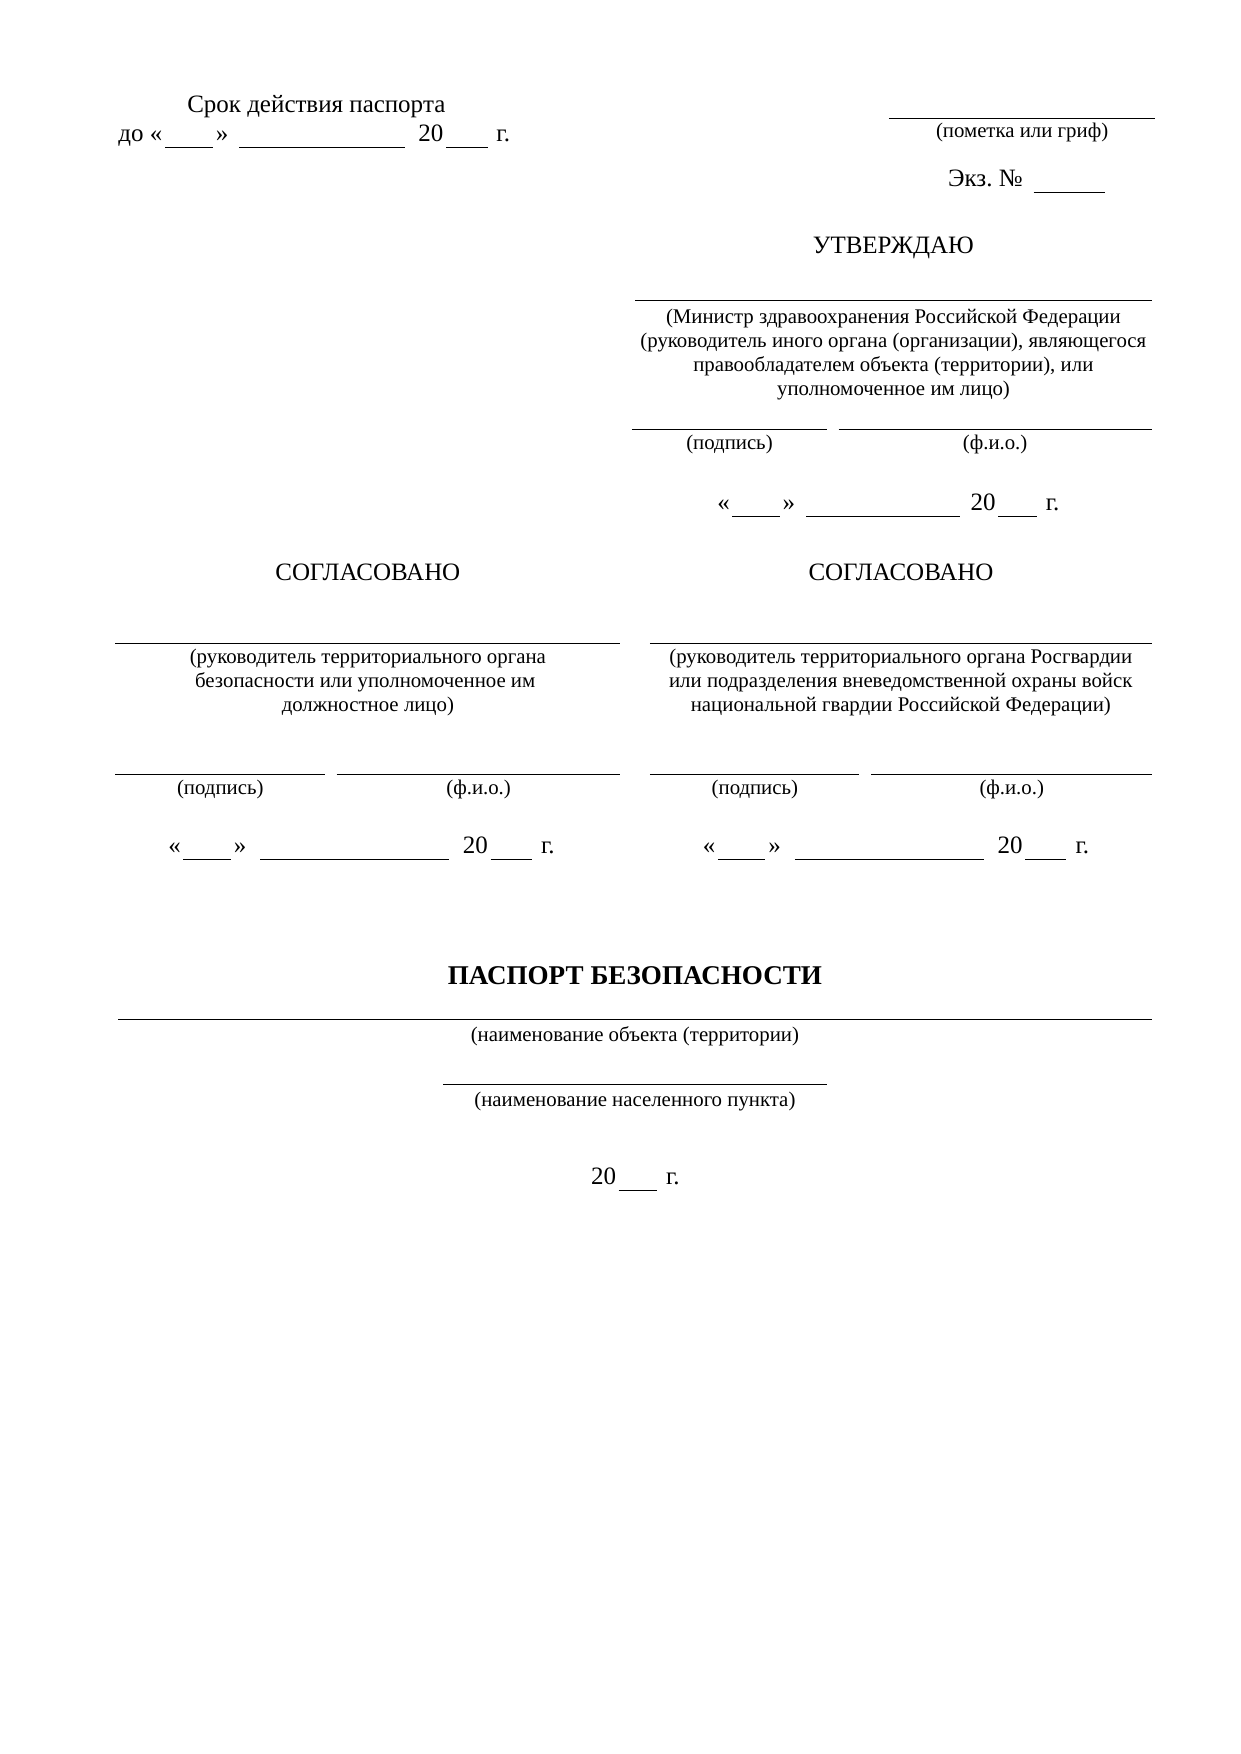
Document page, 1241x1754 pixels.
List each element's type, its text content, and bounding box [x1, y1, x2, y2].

table_header [889, 89, 1155, 117]
table_header « [164, 826, 183, 859]
table_cell 20 [405, 118, 446, 147]
table_header [718, 826, 765, 859]
table_header « [697, 826, 718, 859]
table_cell [325, 774, 337, 799]
table_cell (ф.и.о.) [337, 775, 620, 799]
table_header г. [532, 826, 697, 859]
table_cell (подпись) [632, 430, 827, 454]
table_cell г. [488, 118, 517, 147]
table_cell [650, 716, 859, 774]
table_header СОГЛАСОВАНО [115, 557, 620, 586]
table_cell [620, 586, 650, 643]
table_header « [712, 487, 732, 516]
text (наименование объекта (территории) [118, 1020, 1152, 1046]
table_cell (руководитель территориального органа Росгвардии или подразделения вневедомственной охраны войск национальной гвардии Российской Федерации) [650, 644, 1152, 716]
table_header [1025, 826, 1066, 859]
table_cell (ф.и.о.) [839, 430, 1152, 454]
table_cell [446, 118, 487, 147]
table_header [517, 89, 889, 117]
table_cell (ф.и.о.) [871, 775, 1152, 799]
table_header [260, 826, 449, 859]
table_header [732, 487, 779, 516]
table_header » [765, 826, 795, 859]
table_header 20 [583, 1161, 618, 1189]
table_cell (подпись) [650, 775, 859, 799]
table_header » [780, 487, 806, 516]
table_cell (пометка или гриф) [889, 119, 1155, 147]
table_cell [620, 774, 650, 799]
text ПАСПОРТ БЕЗОПАСНОСТИ [118, 959, 1152, 991]
table_header СОГЛАСОВАНО [650, 557, 1152, 586]
table_cell (руководитель территориального органа безопасности или уполномоченное им должностное лицо) [115, 644, 620, 716]
text УТВЕРЖДАЮ [635, 230, 1152, 259]
table_header [491, 826, 532, 859]
table_cell [239, 118, 404, 147]
table_header [183, 826, 231, 859]
table_cell [165, 118, 213, 147]
text (наименование населенного пункта) [443, 1085, 827, 1111]
table_header Срок действия паспорта [115, 89, 517, 117]
table_header [998, 487, 1037, 516]
table_header [839, 400, 1152, 428]
table_cell [827, 429, 838, 454]
table_header г. [657, 1161, 687, 1189]
table_header [1034, 163, 1104, 192]
table_cell [325, 716, 337, 774]
table_cell » [213, 118, 239, 147]
table_header [795, 826, 984, 859]
table_header 20 [960, 487, 998, 516]
table_header [632, 400, 827, 428]
table_header [619, 1161, 657, 1189]
table_header 20 [984, 826, 1025, 859]
table_cell [650, 586, 1152, 643]
table_cell [620, 643, 650, 716]
table_cell [115, 586, 620, 643]
table_header г. [1066, 826, 1106, 859]
table_cell [337, 716, 620, 774]
table_cell [115, 716, 325, 774]
table_cell [859, 774, 871, 799]
table_header 20 [449, 826, 491, 859]
table_header [620, 557, 650, 586]
table_cell [620, 716, 650, 774]
text (Министр здравоохранения Российской Федерации (руководитель иного органа (организации), являющегося правообладателем объекта (территории), или уполномоченное им лицо) [635, 301, 1152, 400]
table_cell до « [115, 118, 165, 147]
table_header Экз. № [945, 163, 1033, 192]
table_cell [517, 118, 889, 147]
table_header г. [1037, 487, 1078, 516]
table_cell [859, 716, 871, 774]
table_cell (подпись) [115, 775, 325, 799]
table_header » [231, 826, 260, 859]
table_header [806, 487, 960, 516]
table_header [827, 400, 838, 428]
table_cell [871, 716, 1152, 774]
